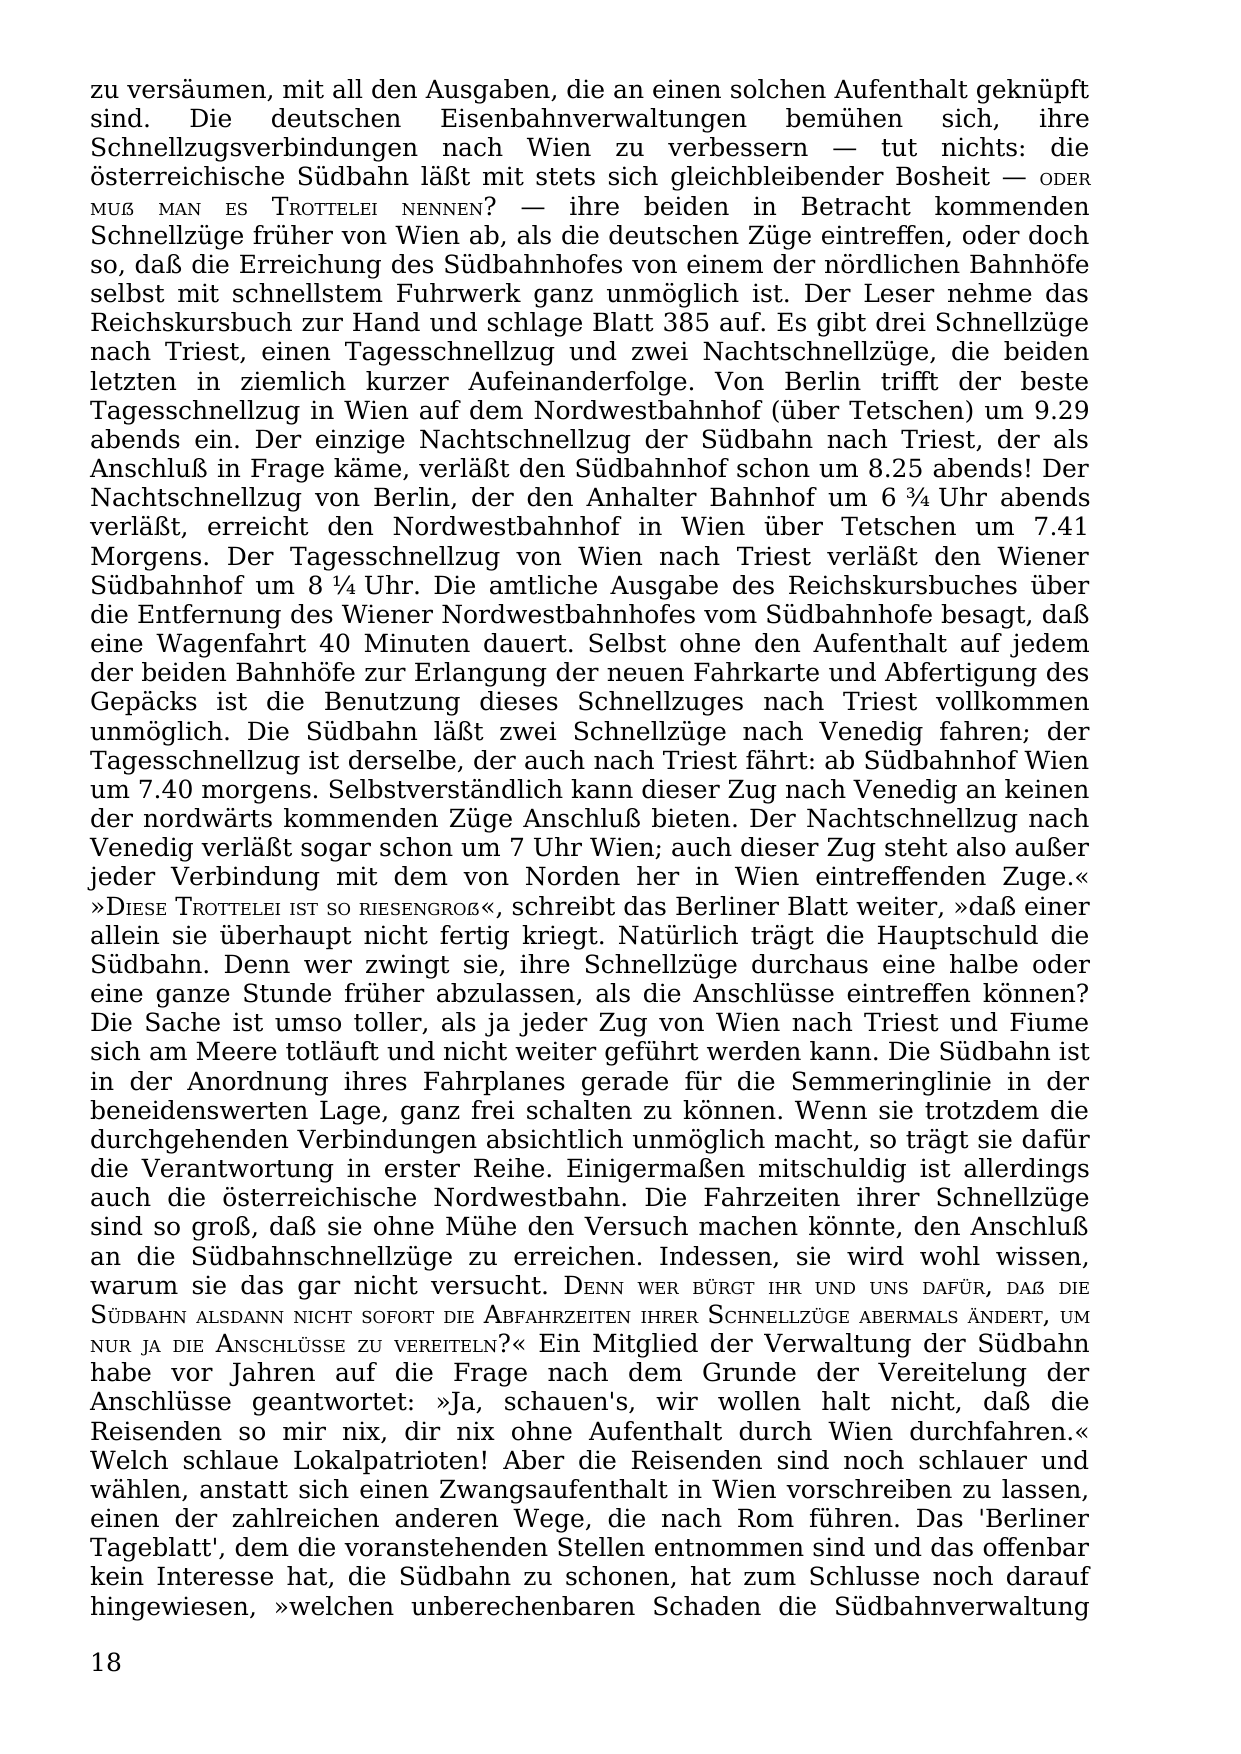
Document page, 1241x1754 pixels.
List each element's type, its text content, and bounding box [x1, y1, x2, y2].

text zu versäumen, mit all den Ausgaben, die an einen solchen Aufenthalt geknüpft sind. Die deutschen Eisenbahnverwaltungen bemühen sich, ihre Schnellzugsverbindungen nach Wien zu verbessern — tut nichts: die österreichische Südbahn läßt mit stets sich gleichbleibender Bosheit — oder muß man es Trottelei nennen? — ihre beiden in Betracht kommenden Schnellzüge früher von Wien ab, als die deutschen Züge eintreffen, oder doch so, daß die Erreichung des Südbahnhofes von einem der nördlichen Bahnhöfe selbst mit schnellstem Fuhrwerk ganz unmöglich ist. Der Leser nehme das Reichskursbuch zur Hand und schlage Blatt 385 auf. Es gibt drei Schnellzüge nach Triest, einen Tagesschnellzug und zwei Nachtschnellzüge, die beiden letzten in ziemlich kurzer Aufeinanderfolge. Von Berlin trifft der beste Tagesschnellzug in Wien auf dem Nordwestbahnhof (über Tetschen) um 9.29 abends ein. Der einzige Nachtschnellzug der Südbahn nach Triest, der als Anschluß in Frage käme, verläßt den Südbahnhof schon um 8.25 abends! Der Nachtschnellzug von Berlin, der den Anhalter Bahnhof um 6 ¾ Uhr abends verläßt, erreicht den Nordwestbahnhof in Wien über Tetschen um 7.41 Morgens. Der Tagesschnellzug von Wien nach Triest verläßt den Wiener Südbahnhof um 8 ¼ Uhr. Die amtliche Ausgabe des Reichskursbuches über die Entfernung des Wiener Nordwestbahnhofes vom Südbahnhofe besagt, daß eine Wagenfahrt 40 Minuten dauert. Selbst ohne den Aufenthalt auf jedem der beiden Bahnhöfe zur Erlangung der neuen Fahrkarte und Abfertigung des Gepäcks ist die Benutzung dieses Schnellzuges nach Triest vollkommen unmöglich. Die Südbahn läßt zwei Schnellzüge nach Venedig fahren; der Tagesschnellzug ist derselbe, der auch nach Triest fährt: ab Südbahnhof Wien um 7.40 morgens. Selbstverständlich kann dieser Zug nach Venedig an keinen der nordwärts kommenden Züge Anschluß bieten. Der Nachtschnellzug nach Venedig verläßt sogar schon um 7 Uhr Wien; auch dieser Zug steht also außer jeder Verbindung mit dem von Norden her in Wien eintreffenden Zuge.« »Diese Trottelei ist so riesengroß«, schreibt das Berliner Blatt weiter, »daß einer allein sie überhaupt nicht fertig kriegt. Natürlich trägt die Hauptschuld die Südbahn. Denn wer zwingt sie, ihre Schnellzüge durchaus eine halbe oder eine ganze Stunde früher abzulassen, als die Anschlüsse eintreffen können? Die Sache ist umso toller, als ja jeder Zug von Wien nach Triest und Fiume sich am Meere totläuft und nicht weiter geführt werden kann. Die Südbahn ist in der Anordnung ihres Fahrplanes gerade für die Semmeringlinie in der beneidenswerten Lage, ganz frei schalten zu können. Wenn sie trotzdem die durchgehenden Verbindungen absichtlich unmöglich macht, so trägt sie dafür die Verantwortung in erster Reihe. Einigermaßen mitschuldig ist allerdings auch die österreichische Nordwestbahn. Die Fahrzeiten ihrer Schnellzüge sind so groß, daß sie ohne Mühe den Versuch machen könnte, den Anschluß an die Südbahnschnellzüge zu erreichen. Indessen, sie wird wohl wissen, warum sie das gar nicht versucht. Denn wer bürgt ihr und uns dafür, daß die Südbahn alsdann nicht sofort die Abfahrzeiten ihrer Schnellzüge abermals ändert, um nur ja die Anschlüsse zu vereiteln?« Ein Mitglied der Verwaltung der Südbahn habe vor Jahren auf die Frage nach dem Grunde der Vereitelung der Anschlüsse geantwortet: »Ja, schauen's, wir wollen halt nicht, daß die Reisenden so mir nix, dir nix ohne Aufenthalt durch Wien durchfahren.« Welch schlaue Lokalpatrioten! Aber die Reisenden sind noch schlauer und wählen, anstatt sich einen Zwangsaufenthalt in Wien vorschreiben zu lassen, einen der zahlreichen anderen Wege, die nach Rom führen. Das 'Berliner Tageblatt', dem die voranstehenden Stellen entnommen sind und das offenbar kein Interesse hat, die Südbahn zu schonen, hat zum Schlusse noch darauf hingewiesen, »welchen unberechenbaren Schaden die Südbahnverwaltung [90, 75, 1091, 1621]
